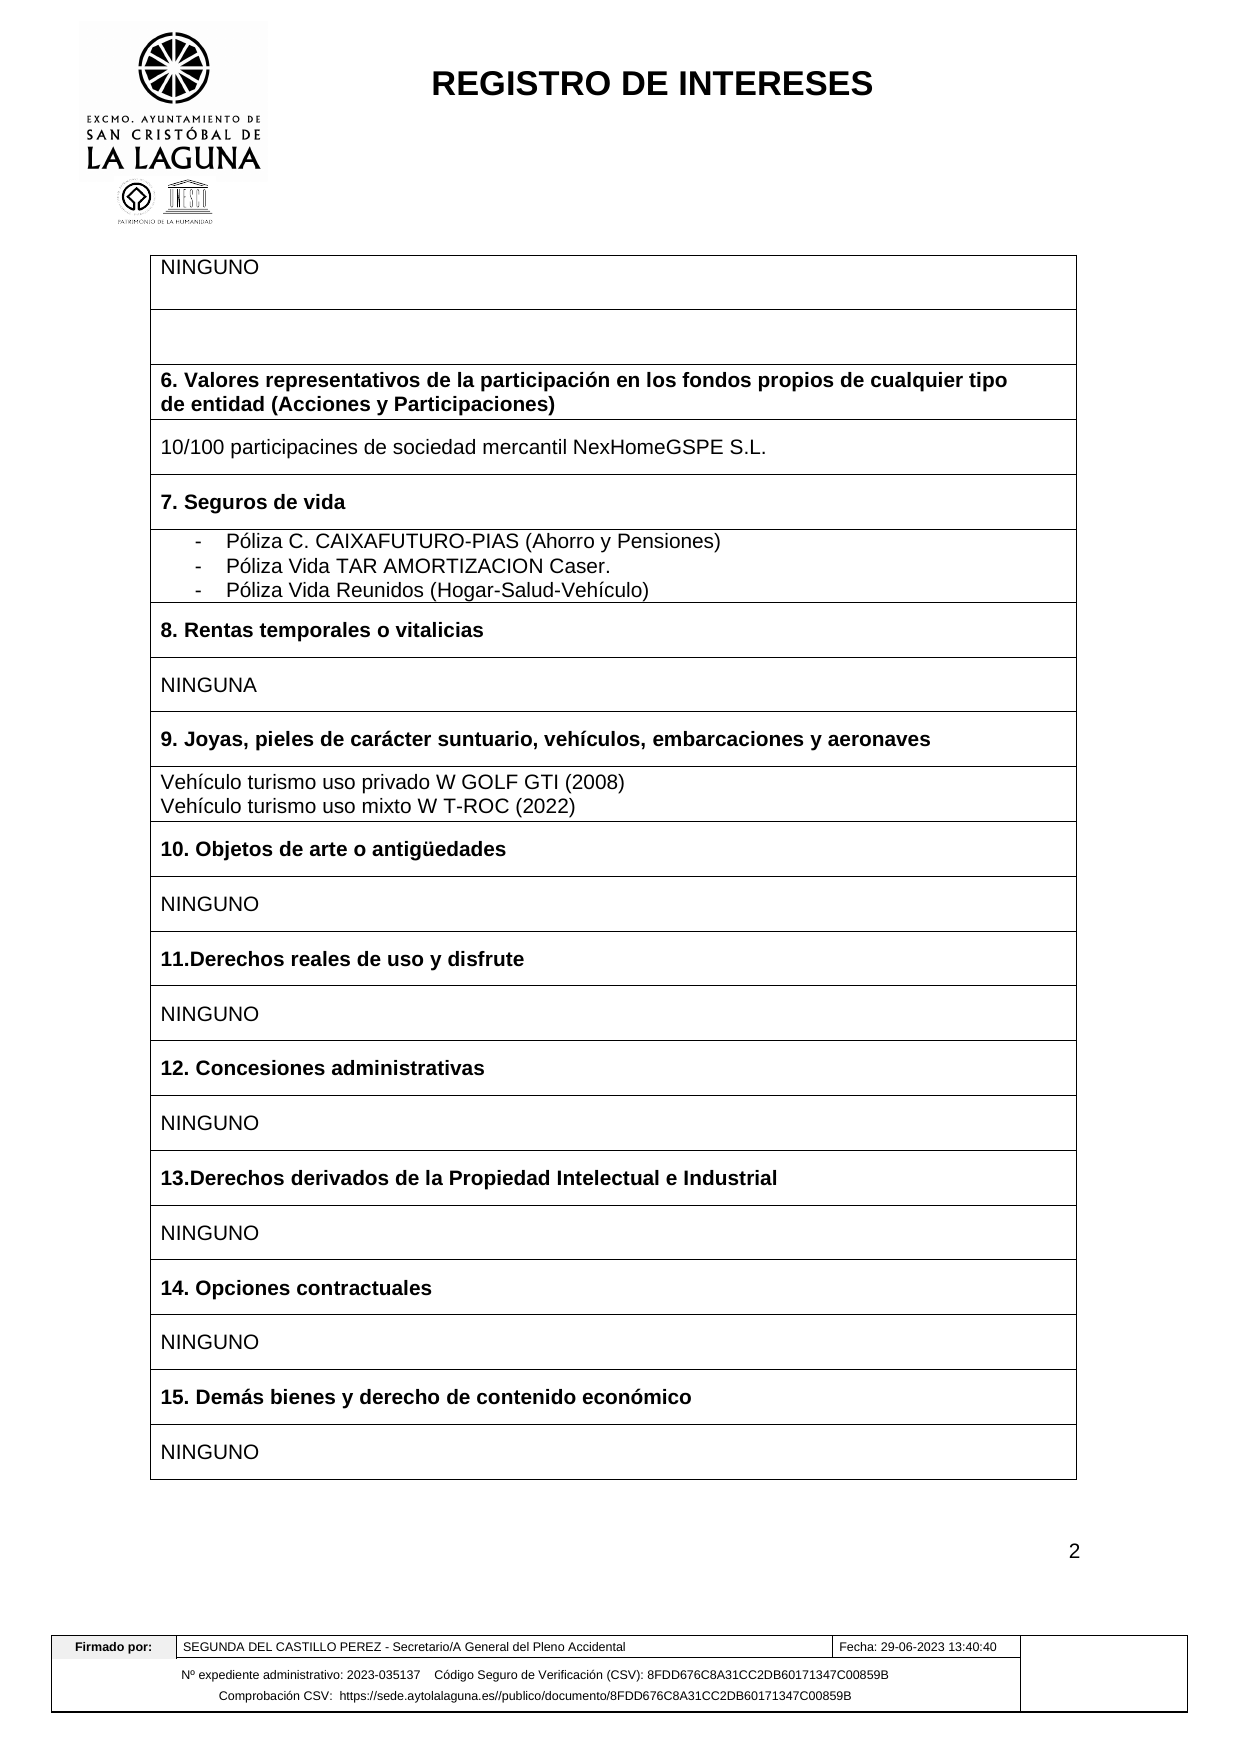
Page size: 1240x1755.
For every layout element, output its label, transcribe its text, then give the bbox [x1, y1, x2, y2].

table_cell 12. Concesiones administrativas [151, 1041, 1076, 1095]
table_cell 9. Joyas, pieles de carácter suntuario, vehículos, embarcaciones y aeronaves [151, 712, 1076, 766]
table_cell [151, 310, 1076, 364]
table_cell 6. Valores representativos de la participación en los fondos propios de cualquier tipo de entidad (Acciones y Participaciones) [151, 365, 1076, 419]
table_cell NINGUNO [151, 1206, 1076, 1259]
table_cell 14. Opciones contractuales [151, 1260, 1076, 1314]
table_cell NINGUNA [151, 658, 1076, 711]
table_cell - Póliza C. CAIXAFUTURO-PIAS (Ahorro y Pensiones) - Póliza Vida TAR AMORTIZACION Caser. - Póliza Vida Reunidos (Hogar-Salud-Vehículo) [151, 530, 1076, 602]
table_cell NINGUNO [151, 1096, 1076, 1150]
table_cell Vehículo turismo uso privado W GOLF GTI (2008) Vehículo turismo uso mixto W T-ROC (2022) [151, 767, 1076, 821]
table_cell NINGUNO [151, 877, 1076, 931]
table_cell NINGUNO [151, 986, 1076, 1040]
table_cell NINGUNO [151, 1425, 1076, 1479]
table_cell 11.Derechos reales de uso y disfrute [151, 932, 1076, 985]
table_cell NINGUNO [151, 1315, 1076, 1369]
table_cell 15. Demás bienes y derecho de contenido económico [151, 1370, 1076, 1424]
table_header SEGUNDA DEL CASTILLO PEREZ - Secretario/A General del Pleno Accidental [177, 1636, 832, 1657]
table_header NINGUNO [151, 256, 1076, 309]
table_cell 13.Derechos derivados de la Propiedad Intelectual e Industrial [151, 1151, 1076, 1205]
table_cell 7. Seguros de vida [151, 475, 1076, 528]
table_header [1021, 1636, 1187, 1711]
table_header Fecha: 29-06-2023 13:40:40 [833, 1636, 1020, 1657]
table_cell Nº expediente administrativo: 2023-035137 Código Seguro de Verificación (CSV): 8FDD676C8A31CC2DB60171347C00859B Comprobación CSV: https://sede.aytolalaguna.es//publico/documento/8FDD676C8A31CC2DB60171347C00859B [52, 1658, 1020, 1711]
table_header Firmado por: [52, 1636, 176, 1657]
table_cell 8. Rentas temporales o vitalicias [151, 603, 1076, 657]
text 2 [42, 1539, 1080, 1563]
table_cell 10. Objetos de arte o antigüedades [151, 822, 1076, 876]
table_cell 10/100 participacines de sociedad mercantil NexHomeGSPE S.L. [151, 420, 1076, 473]
